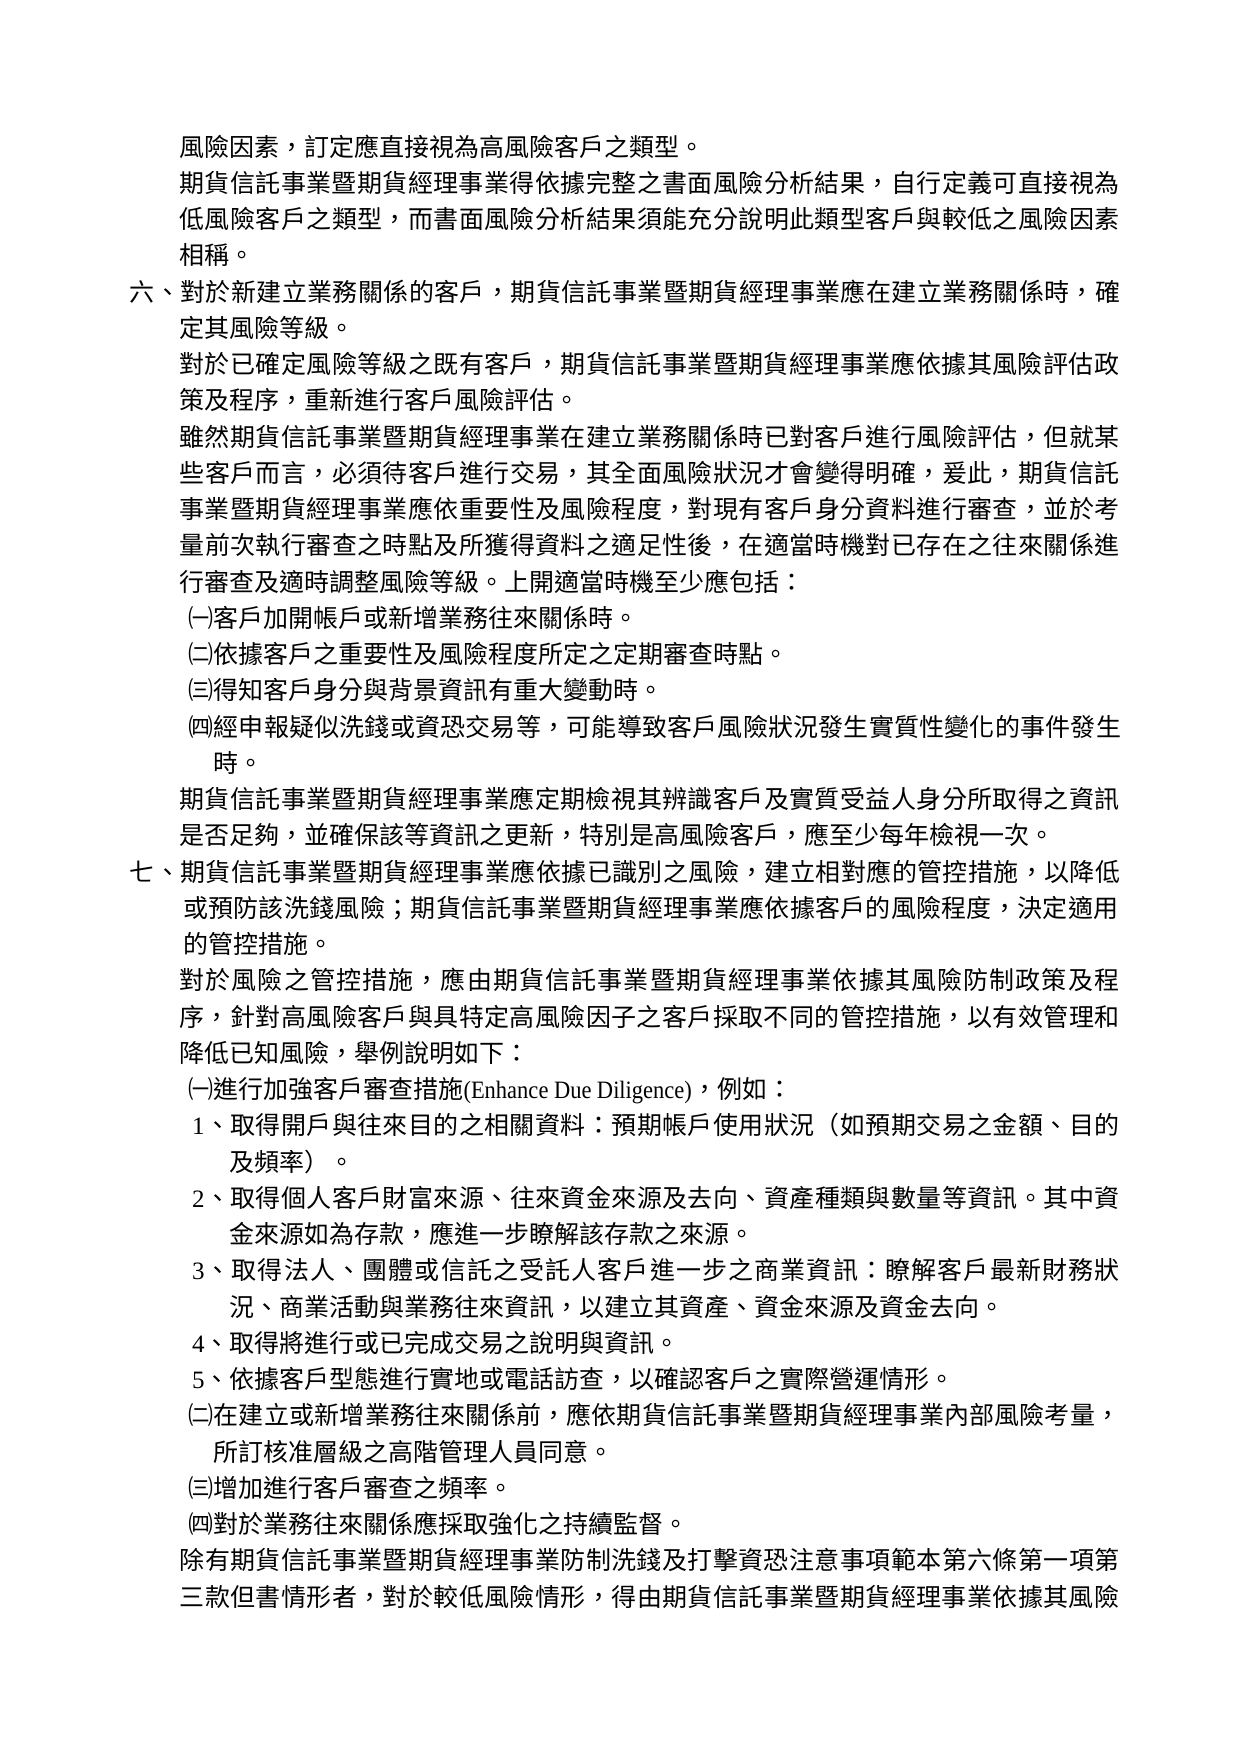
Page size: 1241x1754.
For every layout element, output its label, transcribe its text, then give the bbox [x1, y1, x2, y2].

table_cell 六、對於新建立業務關係的客戶，期貨信託事業暨期貨經理事業應在建立業務關係時，確定其風險等級。 對於已確定風險等級之既有客戶，期貨信託事業暨期貨經理事業應依據其風險評估政策及程序，重新進行客戶風險評估。 雖然期貨信託事業暨期貨經理事業在建立業務關係時已對客戶進行風險評估，但就某些客戶而言，必須待客戶進行交易，其全面風險狀況才會變得明確，爰此，期貨信託事業暨期貨經理事業應依重要性及風險程度，對現有客戶身分資料進行審查，並於考量前次執行審查之時點及所獲得資料之適足性後，在適當時機對已存在之往來關係進行審查及適時調整風險等級。上開適當時機至少應包括： ㈠客戶加開帳戶或新增業務往來關係時。 ㈡依據客戶之重要性及風險程度所定之定期審查時點。 ㈢得知客戶身分與背景資訊有重大變動時。 ㈣經申報疑似洗錢或資恐交易等，可能導致客戶風險狀況發生實質性變化的事件發生時。 期貨信託事業暨期貨經理事業應定期檢視其辨識客戶及實質受益人身分所取得之資訊是否足夠，並確保該等資訊之更新，特別是高風險客戶，應至少每年檢視一次。 [118, 272, 1133, 852]
table_cell 七、期貨信託事業暨期貨經理事業應依據已識別之風險，建立相對應的管控措施，以降低或預防該洗錢風險；期貨信託事業暨期貨經理事業應依據客戶的風險程度，決定適用的管控措施。 對於風險之管控措施，應由期貨信託事業暨期貨經理事業依據其風險防制政策及程序，針對高風險客戶與具特定高風險因子之客戶採取不同的管控措施，以有效管理和降低已知風險，舉例說明如下： ㈠進行加強客戶審查措施(Enhance Due Diligence)，例如： 1、取得開戶與往來目的之相關資料：預期帳戶使用狀況（如預期交易之金額、目的及頻率）。 2、取得個人客戶財富來源、往來資金來源及去向、資產種類與數量等資訊。其中資金來源如為存款，應進一步瞭解該存款之來源。 3、取得法人、團體或信託之受託人客戶進一步之商業資訊：瞭解客戶最新財務狀況、商業活動與業務往來資訊，以建立其資產、資金來源及資金去向。 4、取得將進行或已完成交易之說明與資訊。 5、依據客戶型態進行實地或電話訪查，以確認客戶之實際營運情形。 ㈡在建立或新增業務往來關係前，應依期貨信託事業暨期貨經理事業內部風險考量，所訂核准層級之高階管理人員同意。 ㈢增加進行客戶審查之頻率。 ㈣對於業務往來關係應採取強化之持續監督。 除有期貨信託事業暨期貨經理事業防制洗錢及打擊資恐注意事項範本第六條第一項第三款但書情形者，對於較低風險情形，得由期貨信託事業暨期貨經理事業依據其風險 [118, 852, 1133, 1613]
table_cell 風險因素，訂定應直接視為高風險客戶之類型。 期貨信託事業暨期貨經理事業得依據完整之書面風險分析結果，自行定義可直接視為低風險客戶之類型，而書面風險分析結果須能充分說明此類型客戶與較低之風險因素相稱。 [118, 127, 1133, 272]
